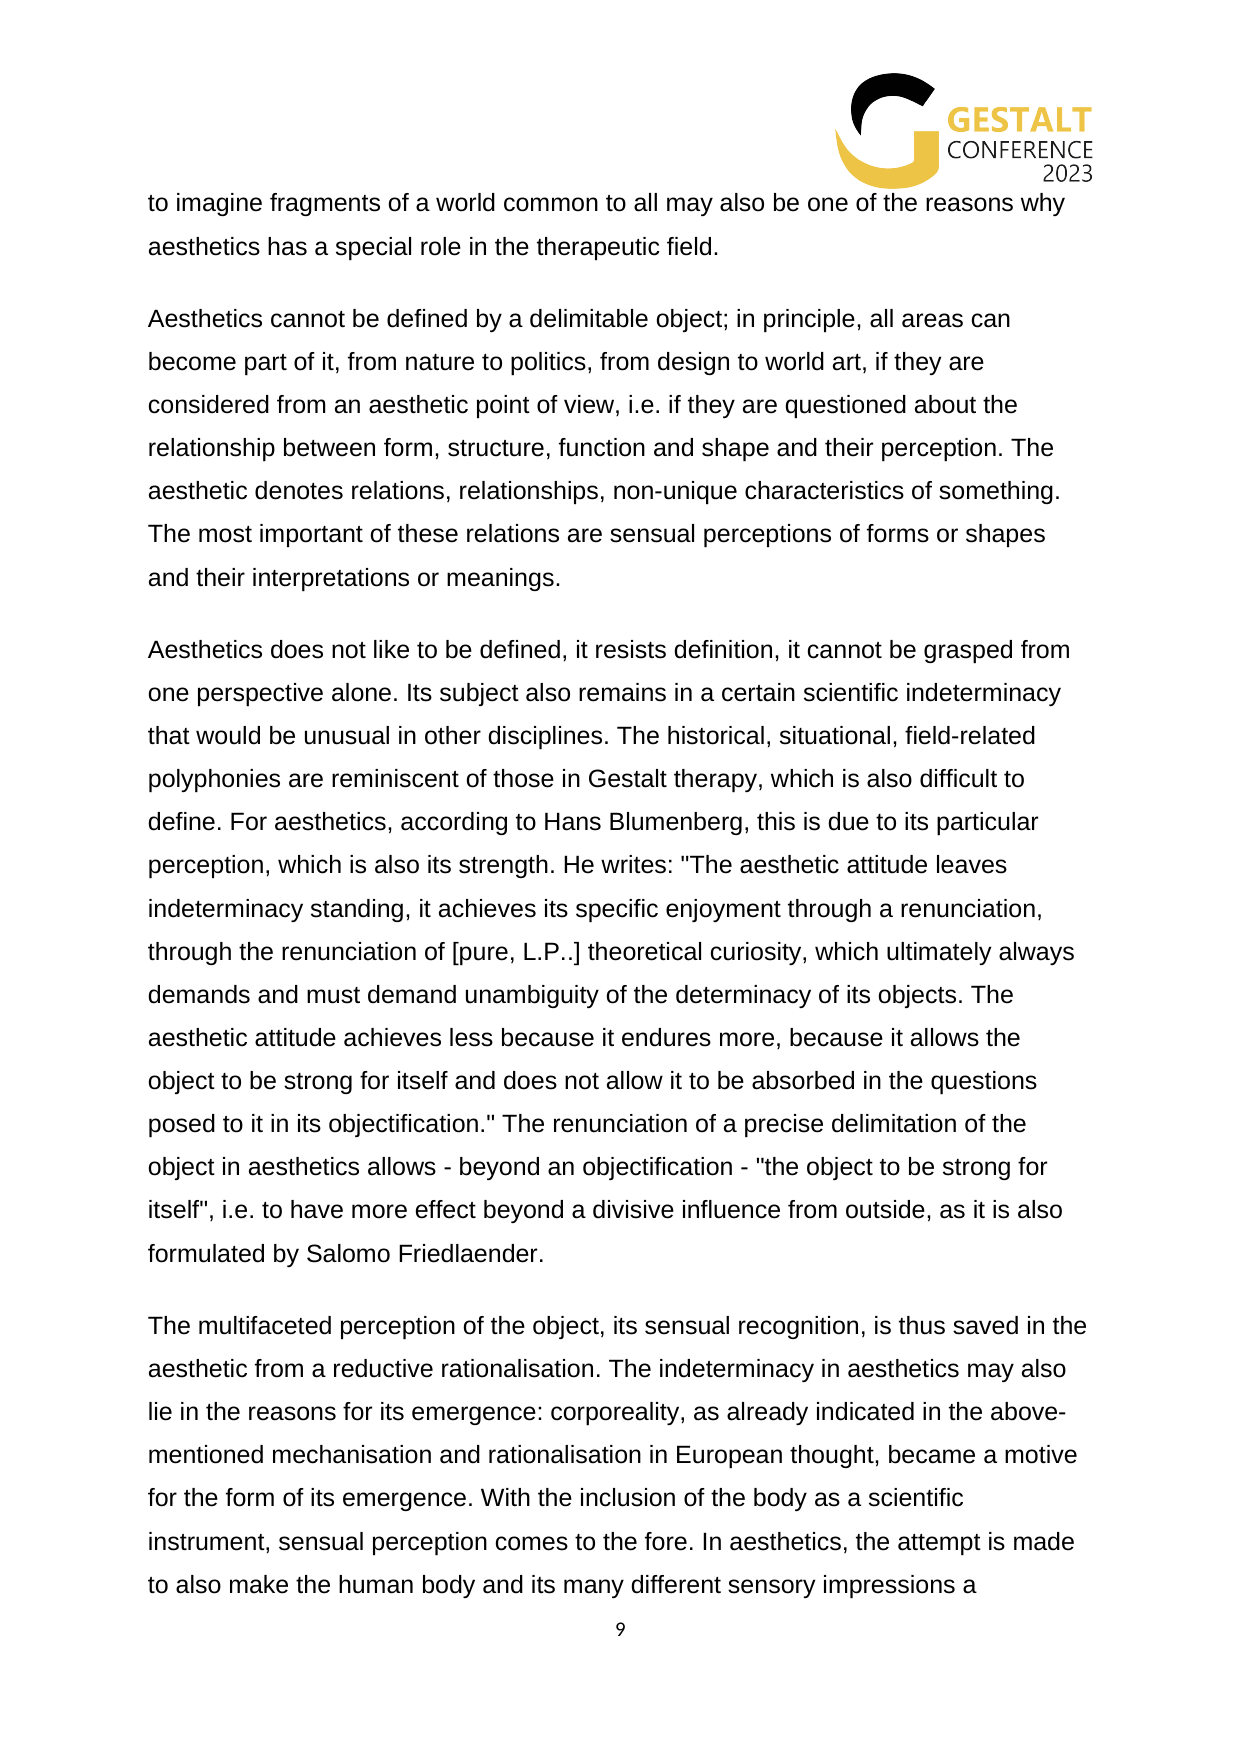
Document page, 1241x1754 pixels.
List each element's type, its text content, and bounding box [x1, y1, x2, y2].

text Aesthetics does not like to be defined, it resists definition, it cannot be grasped from one perspective alone. Its subject also remains in a certain scientific indeterminacy that would be unusual in other disciplines. The historical, situational, field-related polyphonies are reminiscent of those in Gestalt therapy, which is also difficult to define. For aesthetics, according to Hans Blumenberg, this is due to its particular perception, which is also its strength. He writes: "The aesthetic attitude leaves indeterminacy standing, it achieves its specific enjoyment through a renunciation, through the renunciation of [pure, L.P..] theoretical curiosity, which ultimately always demands and must demand unambiguity of the determinacy of its objects. The aesthetic attitude achieves less because it endures more, because it allows the object to be strong for itself and does not allow it to be absorbed in the questions posed to it in its objectification." The renunciation of a precise delimitation of the object in aesthetics allows - beyond an objectification - "the object to be strong for itself", i.e. to have more effect beyond a divisive influence from outside, as it is also formulated by Salomo Friedlaender. [148, 635, 1092, 1267]
text to imagine fragments of a world common to all may also be one of the reasons why aesthetics has a special role in the therapeutic field. [148, 188, 1092, 260]
text Aesthetics cannot be defined by a delimitable object; in principle, all areas can become part of it, from nature to politics, from design to world art, if they are considered from an aesthetic point of view, i.e. if they are questioned about the relationship between form, structure, function and shape and their perception. The aesthetic denotes relations, relationships, non-unique characteristics of something. The most important of these relations are sensual perceptions of forms or shapes and their interpretations or meanings. [148, 304, 1092, 591]
picture [835, 73, 1093, 189]
text The multifaceted perception of the object, its sensual recognition, is thus saved in the aesthetic from a reductive rationalisation. The indeterminacy in aesthetics may also lie in the reasons for its emergence: corporeality, as already indicated in the above-mentioned mechanisation and rationalisation in European thought, became a motive for the form of its emergence. With the inclusion of the body as a scientific instrument, sensual perception comes to the fore. In aesthetics, the attempt is made to also make the human body and its many different sensory impressions a [148, 1311, 1092, 1598]
